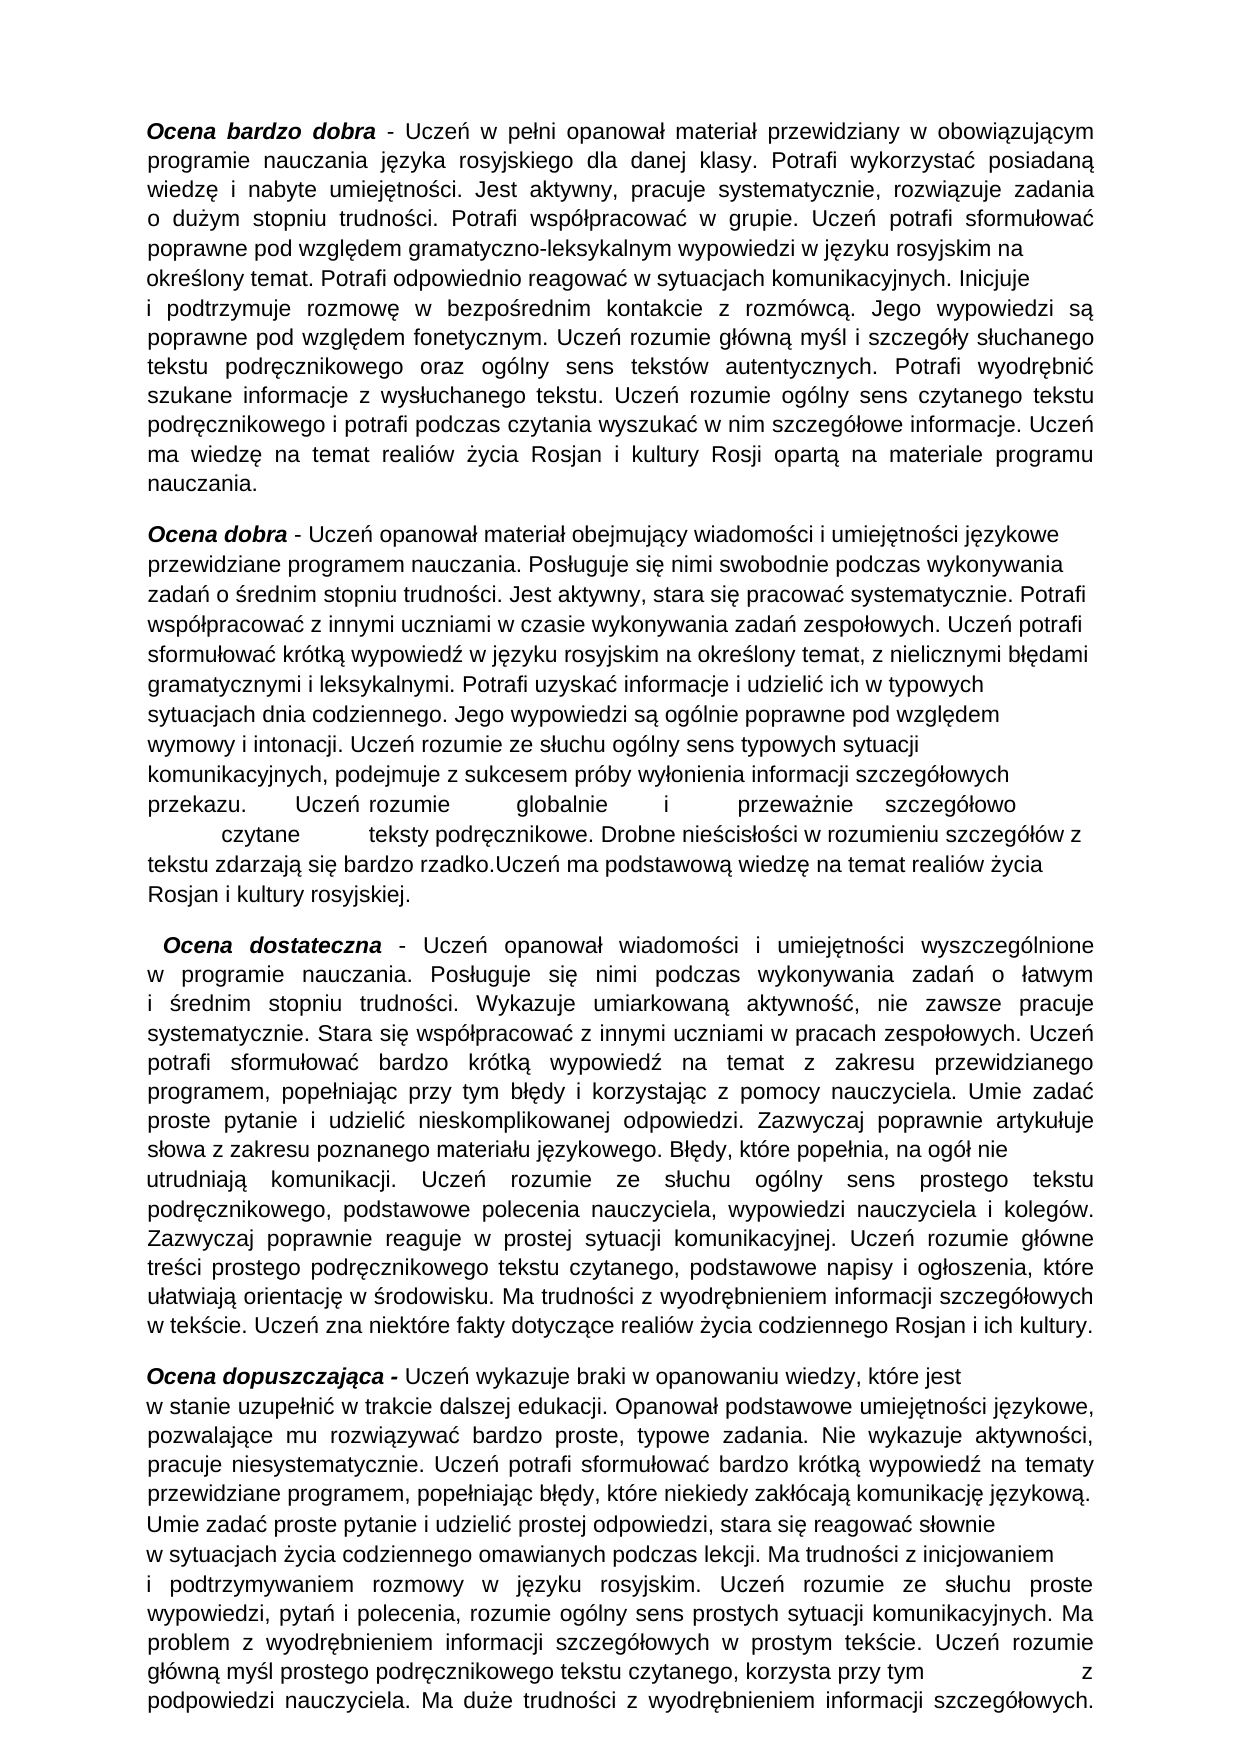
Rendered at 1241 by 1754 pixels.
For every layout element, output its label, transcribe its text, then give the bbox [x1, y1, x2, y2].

text i podtrzymuje rozmowę w bezpośrednim kontakcie z rozmówcą. Jego wypowiedzi są poprawne pod względem fonetycznym. Uczeń rozumie główną myśl i szczegóły słuchanego tekstu podręcznikowego oraz ogólny sens tekstów autentycznych. Potrafi wyodrębnić szukane informacje z wysłuchanego tekstu. Uczeń rozumie ogólny sens czytanego tekstu podręcznikowego i potrafi podczas czytania wyszukać w nim szczegółowe informacje. Uczeń ma wiedzę na temat realiów życia Rosjan i kultury Rosji opartą na materiale programu nauczania. [146, 295, 1094, 496]
text Ocena bardzo dobra - Uczeń w pełni opanował materiał przewidziany w obowiązującym programie nauczania języka rosyjskiego dla danej klasy. Potrafi wykorzystać posiadaną wiedzę i nabyte umiejętności. Jest aktywny, pracuje systematycznie, rozwiązuje zadania o dużym stopniu trudności. Potrafi współpracować w grupie. Uczeń potrafi sformułować poprawne pod względem gramatyczno-leksykalnym wypowiedzi w języku rosyjskim na [146, 118, 1094, 261]
text Ocena dopuszczająca - Uczeń wykazuje braki w opanowaniu wiedzy, które jest [146, 1363, 1094, 1389]
text Umie zadać proste pytanie i udzielić prostej odpowiedzi, stara się reagować słownie [146, 1511, 1094, 1537]
text w sytuacjach życia codziennego omawianych podczas lekcji. Ma trudności z inicjowaniem [146, 1541, 1094, 1567]
text Ocena dostateczna - Uczeń opanował wiadomości i umiejętności wyszczególnione w programie nauczania. Posługuje się nimi podczas wykonywania zadań o łatwym i średnim stopniu trudności. Wykazuje umiarkowaną aktywność, nie zawsze pracuje systematycznie. Stara się współpracować z innymi uczniami w pracach zespołowych. Uczeń potrafi sformułować bardzo krótką wypowiedź na temat z zakresu przewidzianego programem, popełniając przy tym błędy i korzystając z pomocy nauczyciela. Umie zadać proste pytanie i udzielić nieskomplikowanej odpowiedzi. Zazwyczaj poprawnie artykułuje słowa z zakresu poznanego materiału językowego. Błędy, które popełnia, na ogół nie [146, 932, 1094, 1163]
text i podtrzymywaniem rozmowy w języku rosyjskim. Uczeń rozumie ze słuchu proste wypowiedzi, pytań i polecenia, rozumie ogólny sens prostych sytuacji komunikacyjnych. Ma problem z wyodrębnieniem informacji szczegółowych w prostym tekście. Uczeń rozumie główną myśl prostego podręcznikowego tekstu czytanego, korzysta przy tym z podpowiedzi nauczyciela. Ma duże trudności z wyodrębnieniem informacji szczegółowych. [146, 1571, 1094, 1714]
text Ocena dobra - Uczeń opanował materiał obejmujący wiadomości i umiejętności językowe przewidziane programem nauczania. Posługuje się nimi swobodnie podczas wykonywania zadań o średnim stopniu trudności. Jest aktywny, stara się pracować systematycznie. Potrafi współpracować z innymi uczniami w czasie wykonywania zadań zespołowych. Uczeń potrafi sformułować krótką wypowiedź w języku rosyjskim na określony temat, z nielicznymi błędami gramatycznymi i leksykalnymi. Potrafi uzyskać informacje i udzielić ich w typowych sytuacjach dnia codziennego. Jego wypowiedzi są ogólnie poprawne pod względem wymowy i intonacji. Uczeń rozumie ze słuchu ogólny sens typowych sytuacji komunikacyjnych, podejmuje z sukcesem próby wyłonienia informacji szczegółowych przekazu. Uczeń rozumie globalnie i przeważnie szczegółowo czytane teksty podręcznikowe. Drobne nieścisłości w rozumieniu szczegółów z tekstu zdarzają się bardzo rzadko.Uczeń ma podstawową wiedzę na temat realiów życia Rosjan i kultury rosyjskiej. [147, 521, 1094, 907]
text określony temat. Potrafi odpowiednio reagować w sytuacjach komunikacyjnych. Inicjuje [146, 265, 1094, 291]
text w stanie uzupełnić w trakcie dalszej edukacji. Opanował podstawowe umiejętności językowe, pozwalające mu rozwiązywać bardzo proste, typowe zadania. Nie wykazuje aktywności, pracuje niesystematycznie. Uczeń potrafi sformułować bardzo krótką wypowiedź na tematy przewidziane programem, popełniając błędy, które niekiedy zakłócają komunikację językową. [146, 1393, 1094, 1507]
text utrudniają komunikacji. Uczeń rozumie ze słuchu ogólny sens prostego tekstu podręcznikowego, podstawowe polecenia nauczyciela, wypowiedzi nauczyciela i kolegów. Zazwyczaj poprawnie reaguje w prostej sytuacji komunikacyjnej. Uczeń rozumie główne treści prostego podręcznikowego tekstu czytanego, podstawowe napisy i ogłoszenia, które ułatwiają orientację w środowisku. Ma trudności z wyodrębnieniem informacji szczegółowych w tekście. Uczeń zna niektóre fakty dotyczące realiów życia codziennego Rosjan i ich kultury. [146, 1166, 1094, 1338]
